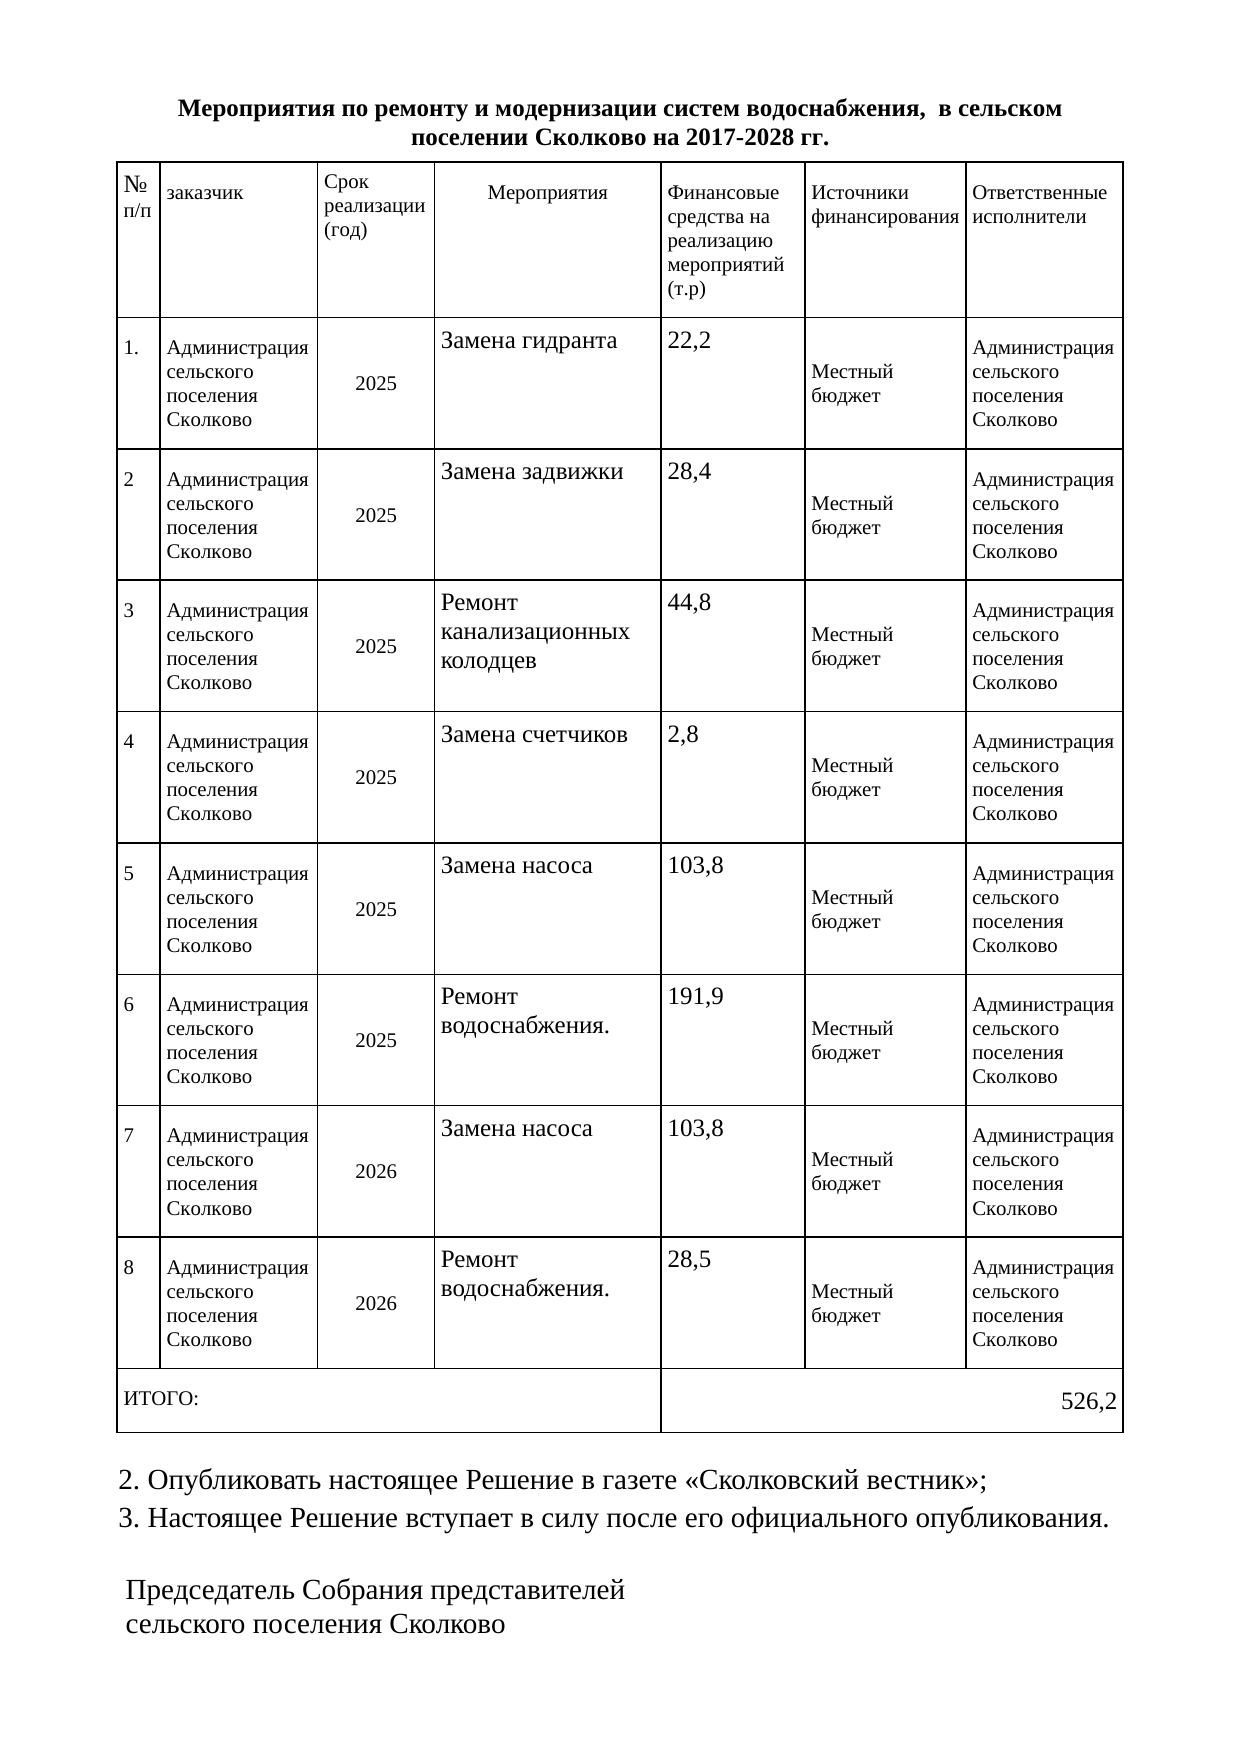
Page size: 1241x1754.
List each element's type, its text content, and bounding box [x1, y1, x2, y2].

table_cell 3 [118, 581, 159, 711]
table_cell Ремонт водоснабжения. [435, 975, 660, 1105]
table_header № п/п [118, 163, 159, 317]
table_cell Замена гидранта [435, 318, 660, 448]
table_cell Замена насоса [435, 844, 660, 973]
table_cell Местный бюджет [806, 1238, 965, 1367]
text сельского поселения Сколково [118, 1606, 1122, 1639]
table_cell 2 [118, 450, 159, 579]
table_cell 103,8 [662, 1106, 804, 1236]
table_cell 2025 [318, 450, 434, 579]
text 2. Опубликовать настоящее Решение в газете «Сколковский вестник»; [118, 1462, 1122, 1495]
table_cell Местный бюджет [806, 581, 965, 711]
table_header Финансовые средства на реализацию мероприятий (т.р) [662, 163, 804, 317]
table_header Источники финансирования [806, 163, 965, 317]
table_cell 191,9 [662, 975, 804, 1105]
table_header заказчик [161, 163, 317, 317]
table_cell Администрация сельского поселения Сколково [161, 581, 317, 711]
table_cell Администрация сельского поселения Сколково [161, 712, 317, 842]
table_cell 2025 [318, 581, 434, 711]
table_cell Замена насоса [435, 1106, 660, 1236]
table_cell 28,5 [662, 1238, 804, 1367]
table_cell 1. [118, 318, 159, 448]
table_cell Администрация сельского поселения Сколково [967, 844, 1122, 973]
table_cell Администрация сельского поселения Сколково [161, 318, 317, 448]
table_cell Местный бюджет [806, 450, 965, 579]
table_cell 2,8 [662, 712, 804, 842]
table_cell Местный бюджет [806, 975, 965, 1105]
table_cell 44,8 [662, 581, 804, 711]
table_header Ответственные исполнители [967, 163, 1122, 317]
table_cell Ремонт водоснабжения. [435, 1238, 660, 1367]
table_cell Местный бюджет [806, 1106, 965, 1236]
table_cell Администрация сельского поселения Сколково [967, 1106, 1122, 1236]
table_cell Замена задвижки [435, 450, 660, 579]
table_cell Администрация сельского поселения Сколково [161, 1238, 317, 1367]
table_cell Ремонт канализационных колодцев [435, 581, 660, 711]
table_cell 4 [118, 712, 159, 842]
table_cell Администрация сельского поселения Сколково [967, 975, 1122, 1105]
table_cell 22,2 [662, 318, 804, 448]
text 3. Настоящее Решение вступает в силу после его официального опубликования. [118, 1500, 1122, 1534]
table_cell Администрация сельского поселения Сколково [967, 712, 1122, 842]
text Мероприятия по ремонту и модернизации систем водоснабжения, в сельском поселении Сколково на 2017-2028 гг. [118, 93, 1122, 151]
text Председатель Собрания представителей [118, 1572, 1122, 1606]
table_cell 6 [118, 975, 159, 1105]
table_header Срок реализации (год) [318, 163, 434, 317]
table_cell Администрация сельского поселения Сколково [161, 844, 317, 973]
table_cell 2026 [318, 1106, 434, 1236]
table_cell 526,2 [662, 1369, 1122, 1431]
table_cell Администрация сельского поселения Сколково [967, 1238, 1122, 1367]
table_cell 2025 [318, 844, 434, 973]
table_cell Администрация сельского поселения Сколково [967, 318, 1122, 448]
table_cell Администрация сельского поселения Сколково [161, 975, 317, 1105]
table_cell 7 [118, 1106, 159, 1236]
table_cell Замена счетчиков [435, 712, 660, 842]
table_cell Администрация сельского поселения Сколково [161, 450, 317, 579]
table_cell Администрация сельского поселения Сколково [967, 581, 1122, 711]
table_cell Местный бюджет [806, 844, 965, 973]
table_cell 2025 [318, 318, 434, 448]
table_cell Местный бюджет [806, 318, 965, 448]
table_cell 8 [118, 1238, 159, 1367]
table_cell 2025 [318, 975, 434, 1105]
table_cell Администрация сельского поселения Сколково [967, 450, 1122, 579]
table_cell 103,8 [662, 844, 804, 973]
table_cell Администрация сельского поселения Сколково [161, 1106, 317, 1236]
table_cell 28,4 [662, 450, 804, 579]
table_cell 2025 [318, 712, 434, 842]
table_cell 5 [118, 844, 159, 973]
table_cell 2026 [318, 1238, 434, 1367]
table_header Мероприятия [435, 163, 660, 317]
table_cell Местный бюджет [806, 712, 965, 842]
table_cell ИТОГО: [118, 1369, 660, 1431]
